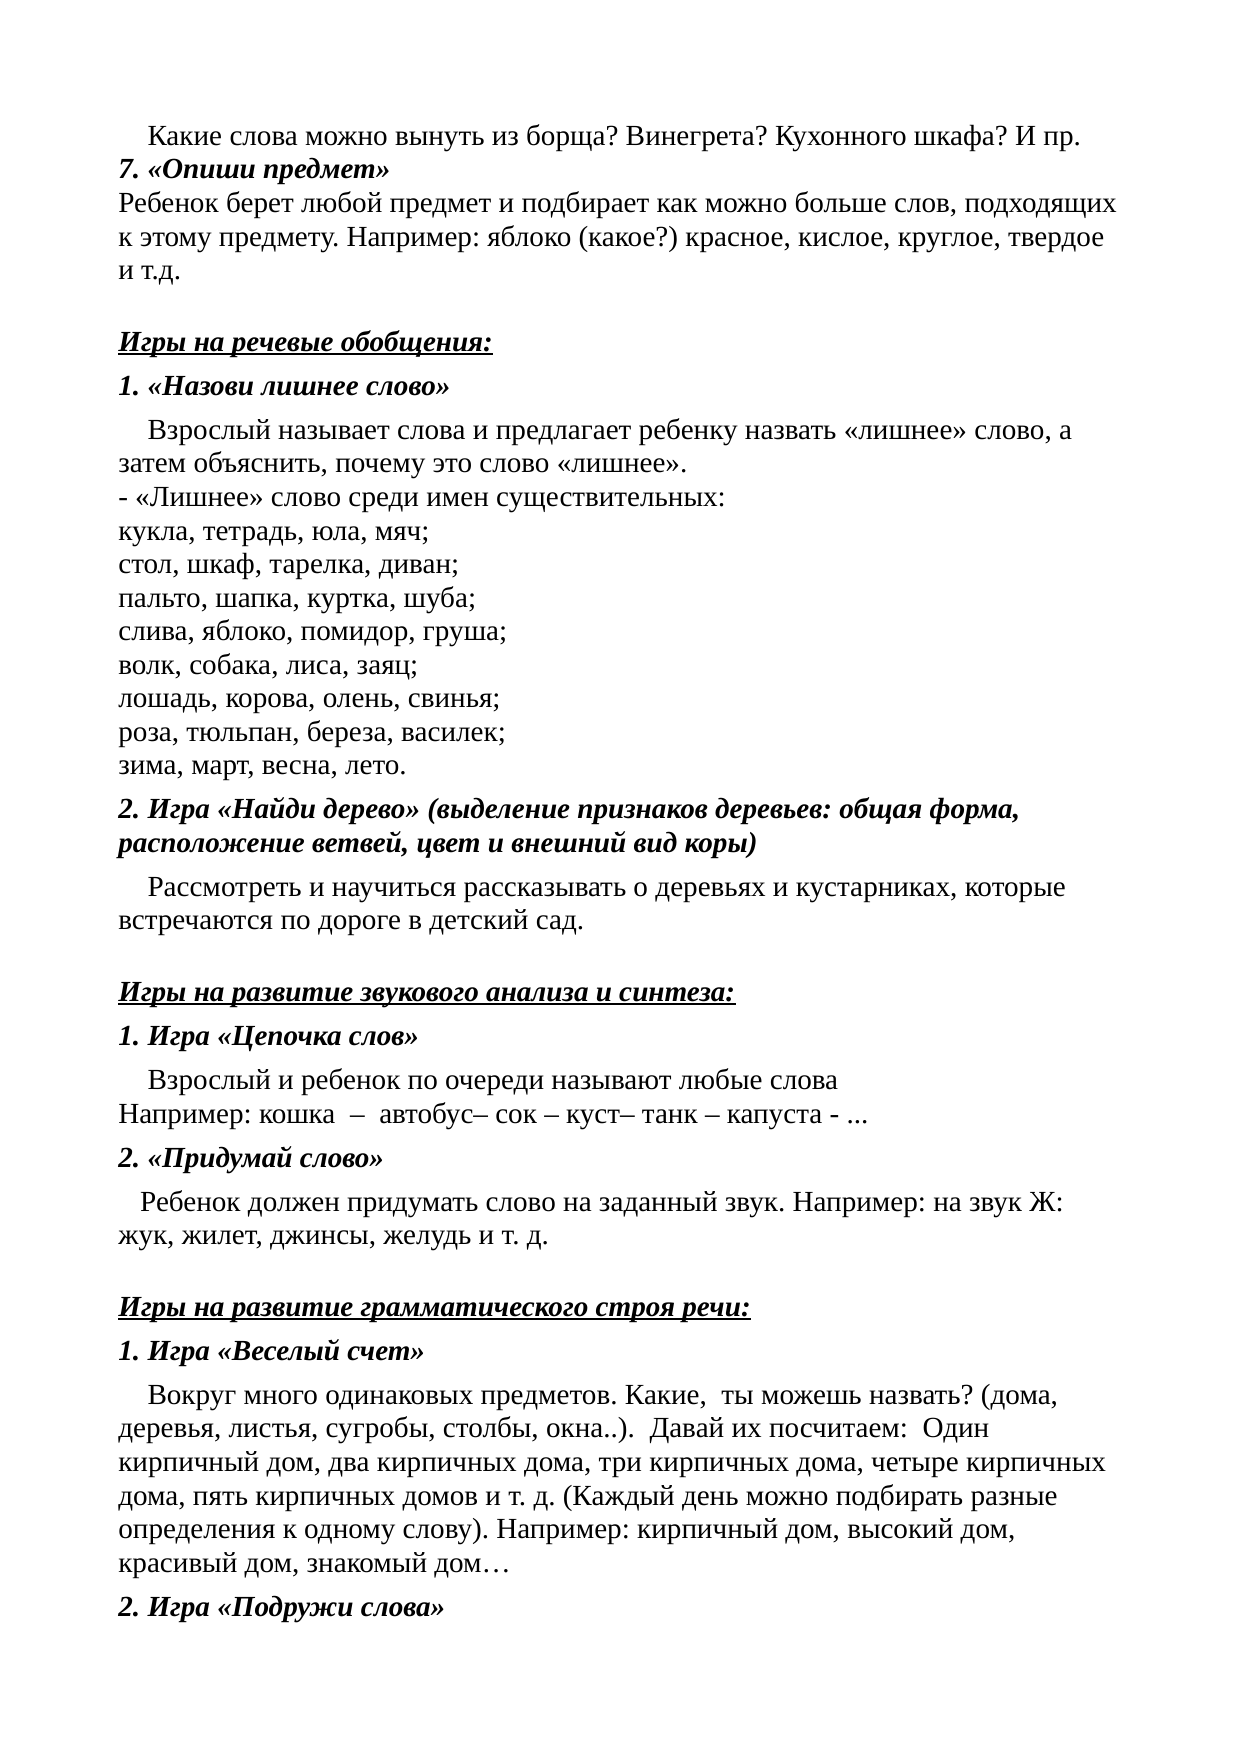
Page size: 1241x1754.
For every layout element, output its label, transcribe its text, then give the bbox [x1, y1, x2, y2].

text Рассмотреть и научиться рассказывать о деревьях и кустарниках, которые встречаются по дороге в детский сад. [118, 869, 1122, 936]
text Взрослый и ребенок по очереди называют любые слова [118, 1062, 1122, 1096]
text Игры на речевые обобщения: [118, 324, 1122, 358]
text 2. «Придумай слово» [118, 1140, 1122, 1173]
text Ребенок должен придумать слово на заданный звук. Например: на звук Ж: жук, жилет, джинсы, желудь и т. д. [118, 1184, 1122, 1251]
text Игры на развитие звукового анализа и синтеза: [118, 974, 1122, 1008]
text Какие слова можно вынуть из борща? Винегрета? Кухонного шкафа? И пр. [118, 118, 1122, 152]
text роза, тюльпан, береза, василек; [118, 714, 1122, 747]
text - «Лишнее» слово среди имен существительных: [118, 479, 1122, 513]
text 2. Игра «Подружи слова» [118, 1589, 1122, 1622]
text Вокруг много одинаковых предметов. Какие, ты можешь назвать? (дома, деревья, листья, сугробы, столбы, окна..). Давай их посчитаем: Один кирпичный дом, два кирпичных дома, три кирпичных дома, четыре кирпичных дома, пять кирпичных домов и т. д. (Каждый день можно подбирать разные определения к одному слову). Например: кирпичный дом, высокий дом, красивый дом, знакомый дом… [118, 1377, 1122, 1578]
text Например: кошка – автобус– сок – куст– танк – капуста - ... [118, 1096, 1122, 1129]
text 1. Игра «Цепочка слов» [118, 1018, 1122, 1052]
text 7. «Опиши предмет» [118, 152, 1122, 185]
text 1. «Назови лишнее слово» [118, 368, 1122, 402]
text кукла, тетрадь, юла, мяч; [118, 513, 1122, 546]
text стол, шкаф, тарелка, диван; [118, 546, 1122, 580]
text лошадь, корова, олень, свинья; [118, 680, 1122, 714]
text 2. Игра «Найди дерево» (выделение признаков деревьев: общая форма, расположение ветвей, цвет и внешний вид коры) [118, 791, 1122, 858]
text Взрослый называет слова и предлагает ребенку назвать «лишнее» слово, а затем объяснить, почему это слово «лишнее». [118, 412, 1122, 479]
text 1. Игра «Веселый счет» [118, 1333, 1122, 1367]
text Ребенок берет любой предмет и подбирает как можно больше слов, подходящих к этому предмету. Например: яблоко (какое?) красное, кислое, круглое, твердое и т.д. [118, 185, 1122, 286]
text волк, собака, лиса, заяц; [118, 647, 1122, 680]
text слива, яблоко, помидор, груша; [118, 613, 1122, 647]
text пальто, шапка, куртка, шуба; [118, 580, 1122, 613]
text зима, март, весна, лето. [118, 747, 1122, 781]
text Игры на развитие грамматического строя речи: [118, 1289, 1122, 1323]
